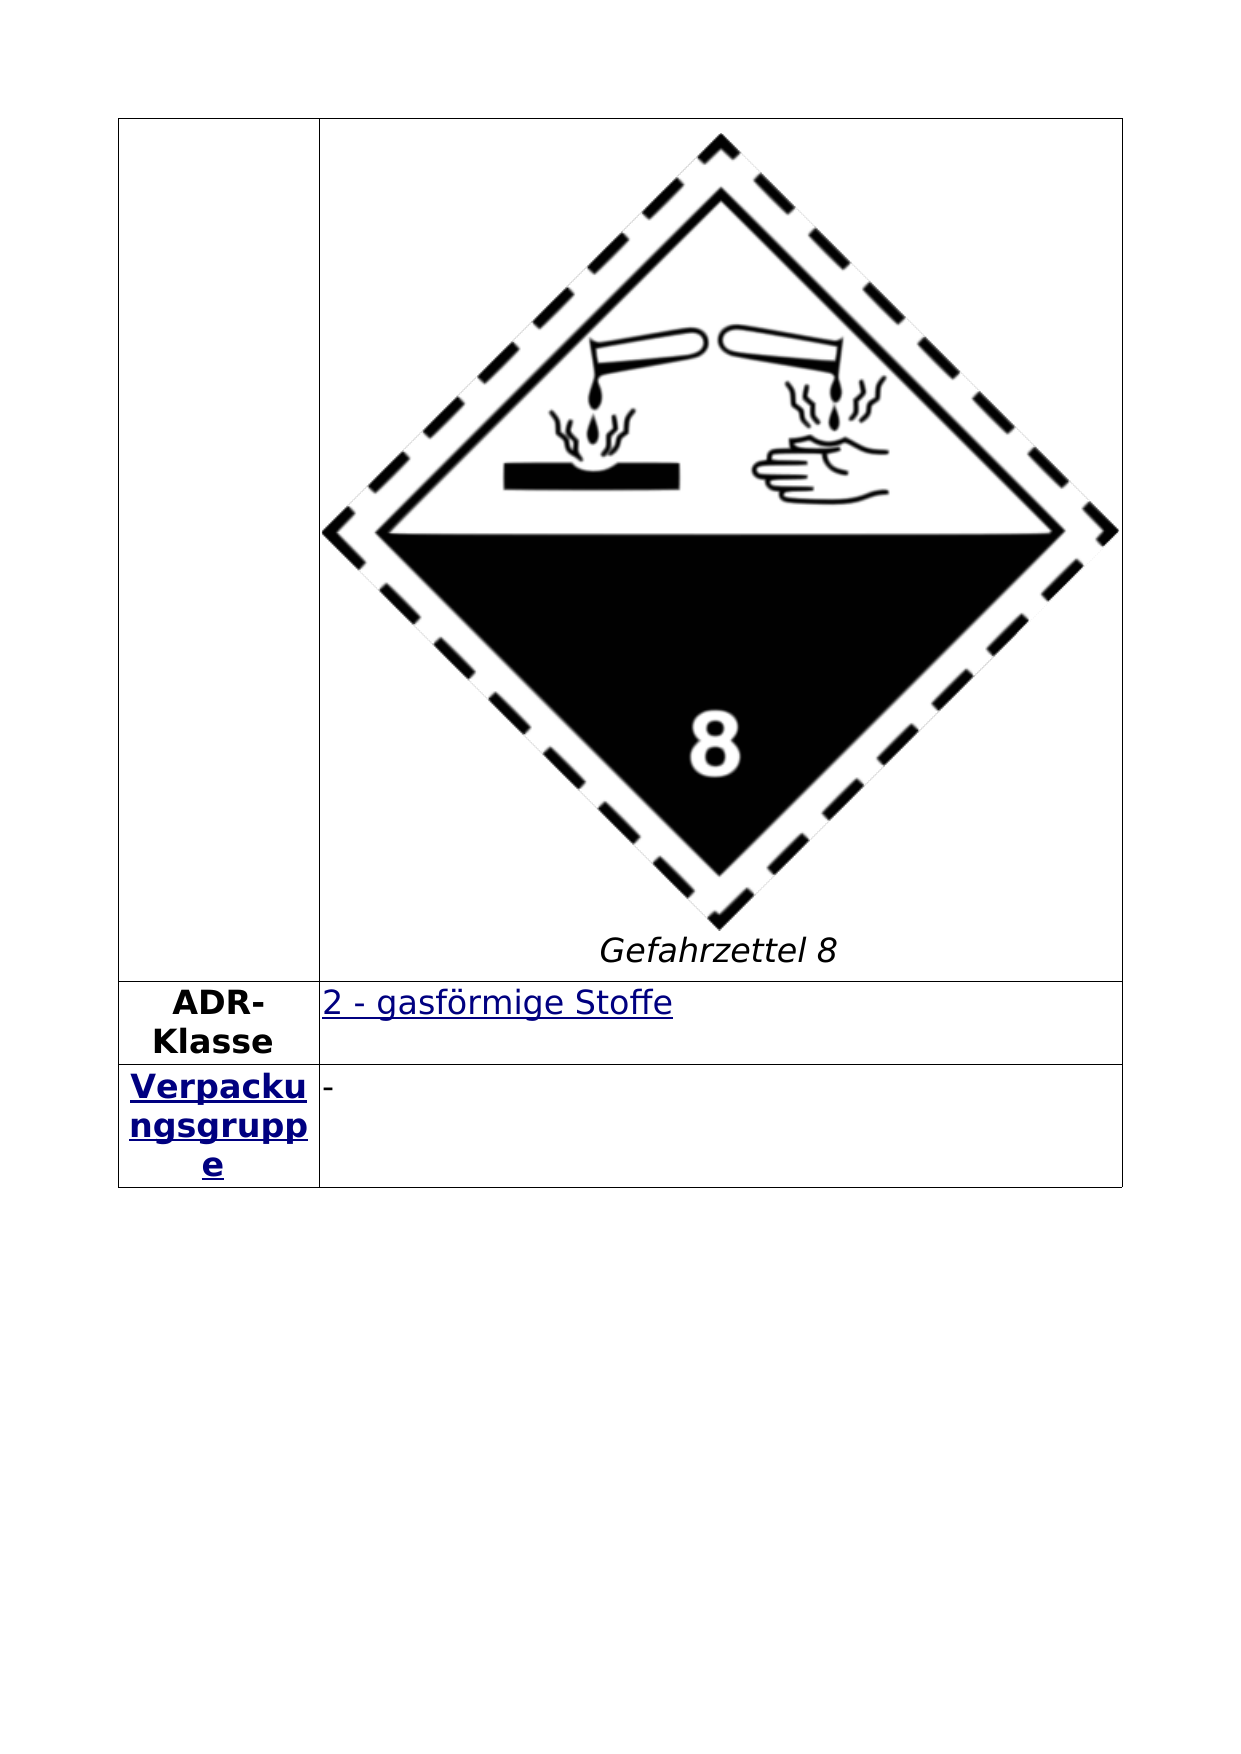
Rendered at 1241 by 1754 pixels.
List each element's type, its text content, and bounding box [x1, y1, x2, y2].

table_cell [320, 119, 1122, 981]
table_cell - [320, 1065, 1122, 1187]
table_cell Verpackungsgruppe [119, 1065, 319, 1187]
table_cell ADR-Klasse [119, 982, 319, 1064]
table_cell 2 - gasförmige Stoffe [320, 982, 1122, 1064]
picture [321, 133, 1120, 931]
table_cell [119, 119, 319, 981]
